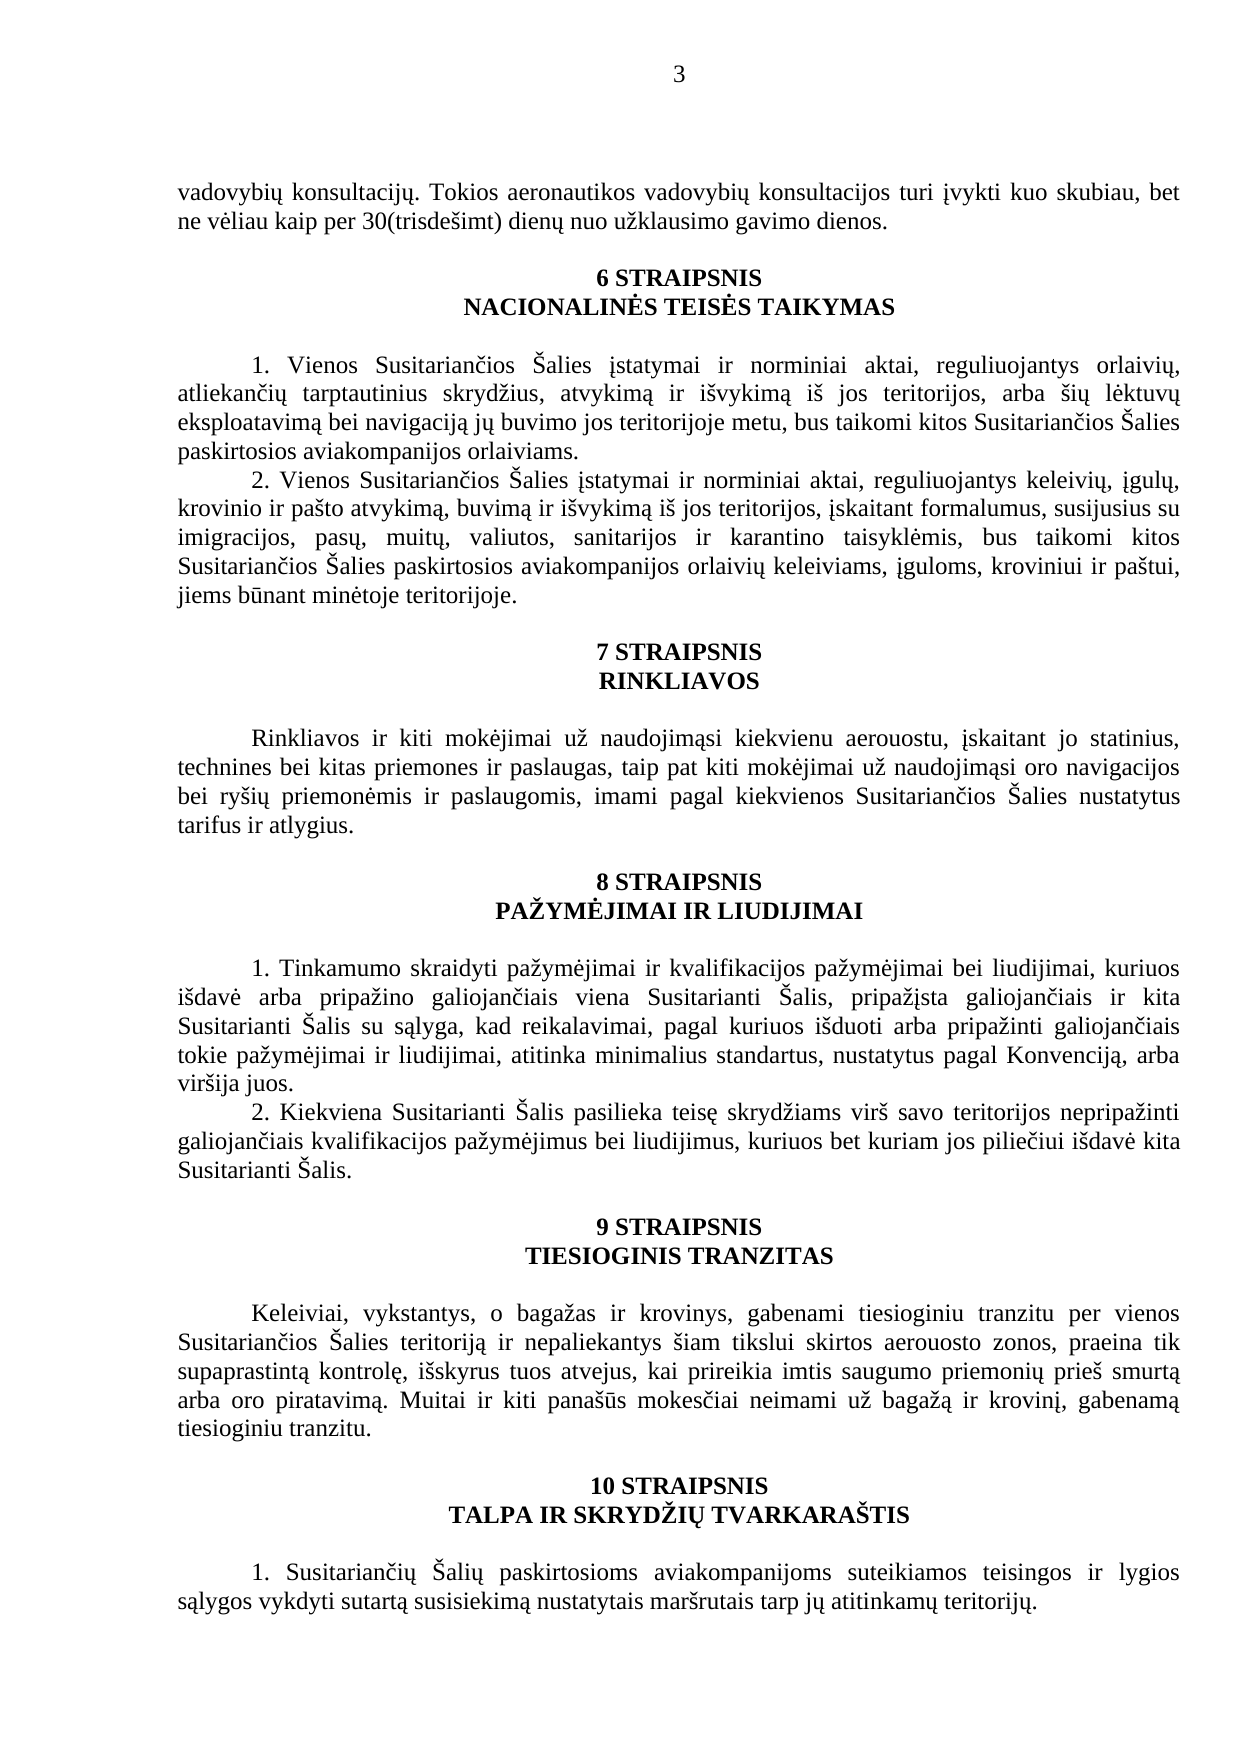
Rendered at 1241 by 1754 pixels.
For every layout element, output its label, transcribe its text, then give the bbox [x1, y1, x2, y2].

text Rinkliavos ir kiti mokėjimai už naudojimąsi kiekvienu aerouostu, įskaitant jo statinius, technines bei kitas priemones ir paslaugas, taip pat kiti mokėjimai už naudojimąsi oro navigacijos bei ryšių priemonėmis ir paslaugomis, imami pagal kiekvienos Susitariančios Šalies nustatytus tarifus ir atlygius. [177, 723, 1181, 838]
text 1. Vienos Susitariančios Šalies įstatymai ir norminiai aktai, reguliuojantys orlaivių, atliekančių tarptautinius skrydžius, atvykimą ir išvykimą iš jos teritorijos, arba šių lėktuvų eksploatavimą bei navigaciją jų buvimo jos teritorijoje metu, bus taikomi kitos Susitariančios Šalies paskirtosios aviakompanijos orlaiviams. [177, 350, 1181, 465]
text Keleiviai, vykstantys, o bagažas ir krovinys, gabenami tiesioginiu tranzitu per vienos Susitariančios Šalies teritoriją ir nepaliekantys šiam tikslui skirtos aerouosto zonos, praeina tik supaprastintą kontrolę, išskyrus tuos atvejus, kai prireikia imtis saugumo priemonių prieš smurtą arba oro piratavimą. Muitai ir kiti panašūs mokesčiai neimami už bagažą ir krovinį, gabenamą tiesioginiu tranzitu. [177, 1298, 1181, 1442]
text 7 STRAIPSNIS [177, 637, 1181, 666]
text PAŽYMĖJIMAI IR LIUDIJIMAI [177, 896, 1181, 925]
text 2. Kiekviena Susitarianti Šalis pasilieka teisę skrydžiams virš savo teritorijos nepripažinti galiojančiais kvalifikacijos pažymėjimus bei liudijimus, kuriuos bet kuriam jos piliečiui išdavė kita Susitarianti Šalis. [177, 1097, 1181, 1183]
text 2. Vienos Susitariančios Šalies įstatymai ir norminiai aktai, reguliuojantys keleivių, įgulų, krovinio ir pašto atvykimą, buvimą ir išvykimą iš jos teritorijos, įskaitant formalumus, susijusius su imigracijos, pasų, muitų, valiutos, sanitarijos ir karantino taisyklėmis, bus taikomi kitos Susitariančios Šalies paskirtosios aviakompanijos orlaivių keleiviams, įguloms, kroviniui ir paštui, jiems būnant minėtoje teritorijoje. [177, 465, 1181, 608]
text RINKLIAVOS [177, 666, 1181, 695]
text 6 STRAIPSNIS [177, 263, 1181, 292]
text TIESIOGINIS TRANZITAS [177, 1241, 1181, 1270]
text TALPA IR SKRYDŽIŲ TVARKARAŠTIS [177, 1500, 1181, 1528]
text NACIONALINĖS TEISĖS TAIKYMAS [177, 292, 1181, 321]
text 8 STRAIPSNIS [177, 867, 1181, 896]
text 9 STRAIPSNIS [177, 1212, 1181, 1241]
text vadovybių konsultacijų. Tokios aeronautikos vadovybių konsultacijos turi įvykti kuo skubiau, bet ne vėliau kaip per 30(trisdešimt) dienų nuo užklausimo gavimo dienos. [177, 177, 1181, 235]
text 1. Tinkamumo skraidyti pažymėjimai ir kvalifikacijos pažymėjimai bei liudijimai, kuriuos išdavė arba pripažino galiojančiais viena Susitarianti Šalis, pripažįsta galiojančiais ir kita Susitarianti Šalis su sąlyga, kad reikalavimai, pagal kuriuos išduoti arba pripažinti galiojančiais tokie pažymėjimai ir liudijimai, atitinka minimalius standartus, nustatytus pagal Konvenciją, arba viršija juos. [177, 953, 1181, 1097]
text 10 STRAIPSNIS [177, 1471, 1181, 1500]
text 1. Susitariančių Šalių paskirtosioms aviakompanijoms suteikiamos teisingos ir lygios sąlygos vykdyti sutartą susisiekimą nustatytais maršrutais tarp jų atitinkamų teritorijų. [177, 1557, 1181, 1615]
